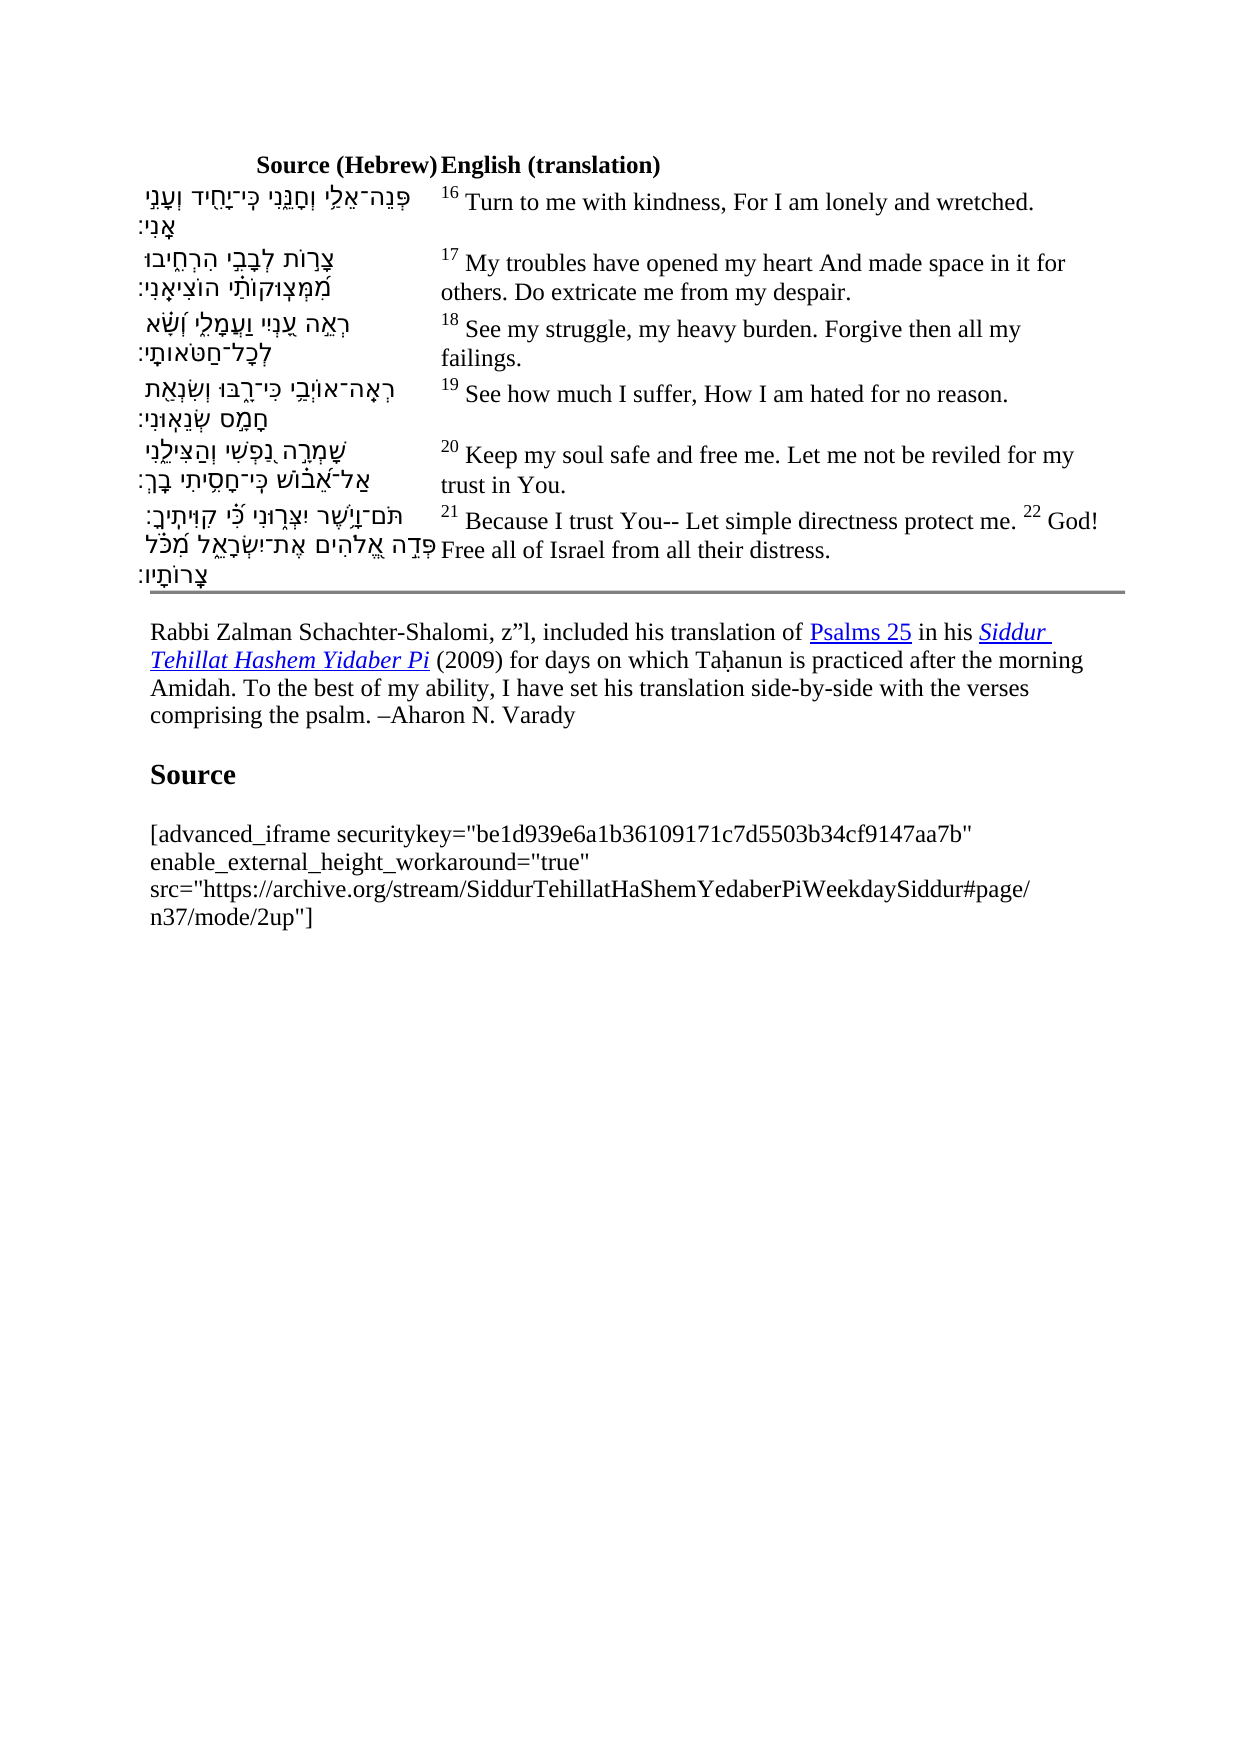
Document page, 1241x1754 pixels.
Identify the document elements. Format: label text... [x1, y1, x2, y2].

table_cell 17 My troubles have opened my heart And made space in it for others. Do extricate me from my despair. [439, 242, 1105, 308]
subtitle Source [150, 758, 1090, 791]
table_cell 18 See my struggle, my heavy burden. Forgive then all my failings. [439, 308, 1105, 373]
table_cell צָר֣וֹת לְבָבִ֣י הִרְחִ֑יבוּ מִ֝מְּצֽוּקוֹתַ֗י הוֹצִיאֵֽנִי׃ [135, 242, 439, 308]
table_header English (translation) [439, 150, 1105, 181]
table_cell 20 Keep my soul safe and free me. Let me not be reviled for my trust in You. [439, 435, 1105, 500]
text Rabbi Zalman Schachter-Shalomi, z”l, included his translation of Psalms 25 in his Siddur Tehillat Hashem Yidaber Pi (2009) for days on which Taḥanun is practiced after the morning Amidah. To the best of my ability, I have set his translation side-by-side with the verses comprising the psalm. –Aharon N. Varady [150, 618, 1090, 729]
table_cell 21 Because I trust You-- Let simple directness protect me. 22 God! Free all of Israel from all their distress. [439, 500, 1105, 590]
table_cell רְאֵֽה־אוֹיְבַ֥י כִּי־רָ֑בּוּ וְשִׂנְאַ֖ת חָמָ֣ס שְׂנֵאֽוּנִי׃ [135, 373, 439, 434]
table_cell 19 See how much I suffer, How I am hated for no reason. [439, 373, 1105, 434]
table_cell פְּנֵה־אֵלַ֥י וְחָנֵּ֑נִי כִּֽי־יָחִ֖יד וְעָנִ֣י אָֽנִי׃ [135, 181, 439, 242]
table_header Source (Hebrew) [135, 150, 439, 181]
table_cell תֹּם־וָיֹ֥שֶׁר יִצְּר֑וּנִי כִּ֝֗י קִוִּיתִֽיךָ׃ פְּדֵ֣ה אֱ֭לֹהִים אֶת־יִשְׂרָאֵ֑ל מִ֝כֹּ֗ל צָֽרוֹתָיו׃ [135, 500, 439, 591]
table_cell שָׁמְרָ֣ה נַ֭פְשִׁי וְהַצִּילֵ֑נִי אַל־אֵ֝ב֗וֹשׁ כִּֽי־חָסִ֥יתִי בָֽךְ׃ [135, 435, 439, 500]
text [advanced_iframe securitykey="be1d939e6a1b36109171c7d5503b34cf9147aa7b" enable_external_height_workaround="true" src="https://archive.org/stream/SiddurTehillatHaShemYedaberPiWeekdaySiddur#page/n37/mode/2up"] [150, 820, 1090, 931]
table_cell 16 Turn to me with kindness, For I am lonely and wretched. [439, 181, 1105, 242]
table_cell רְאֵ֣ה עָ֭נְיִי וַעֲמָלִ֑י וְ֝שָׂ֗א לְכָל־חַטֹּאותָֽי׃ [135, 308, 439, 373]
